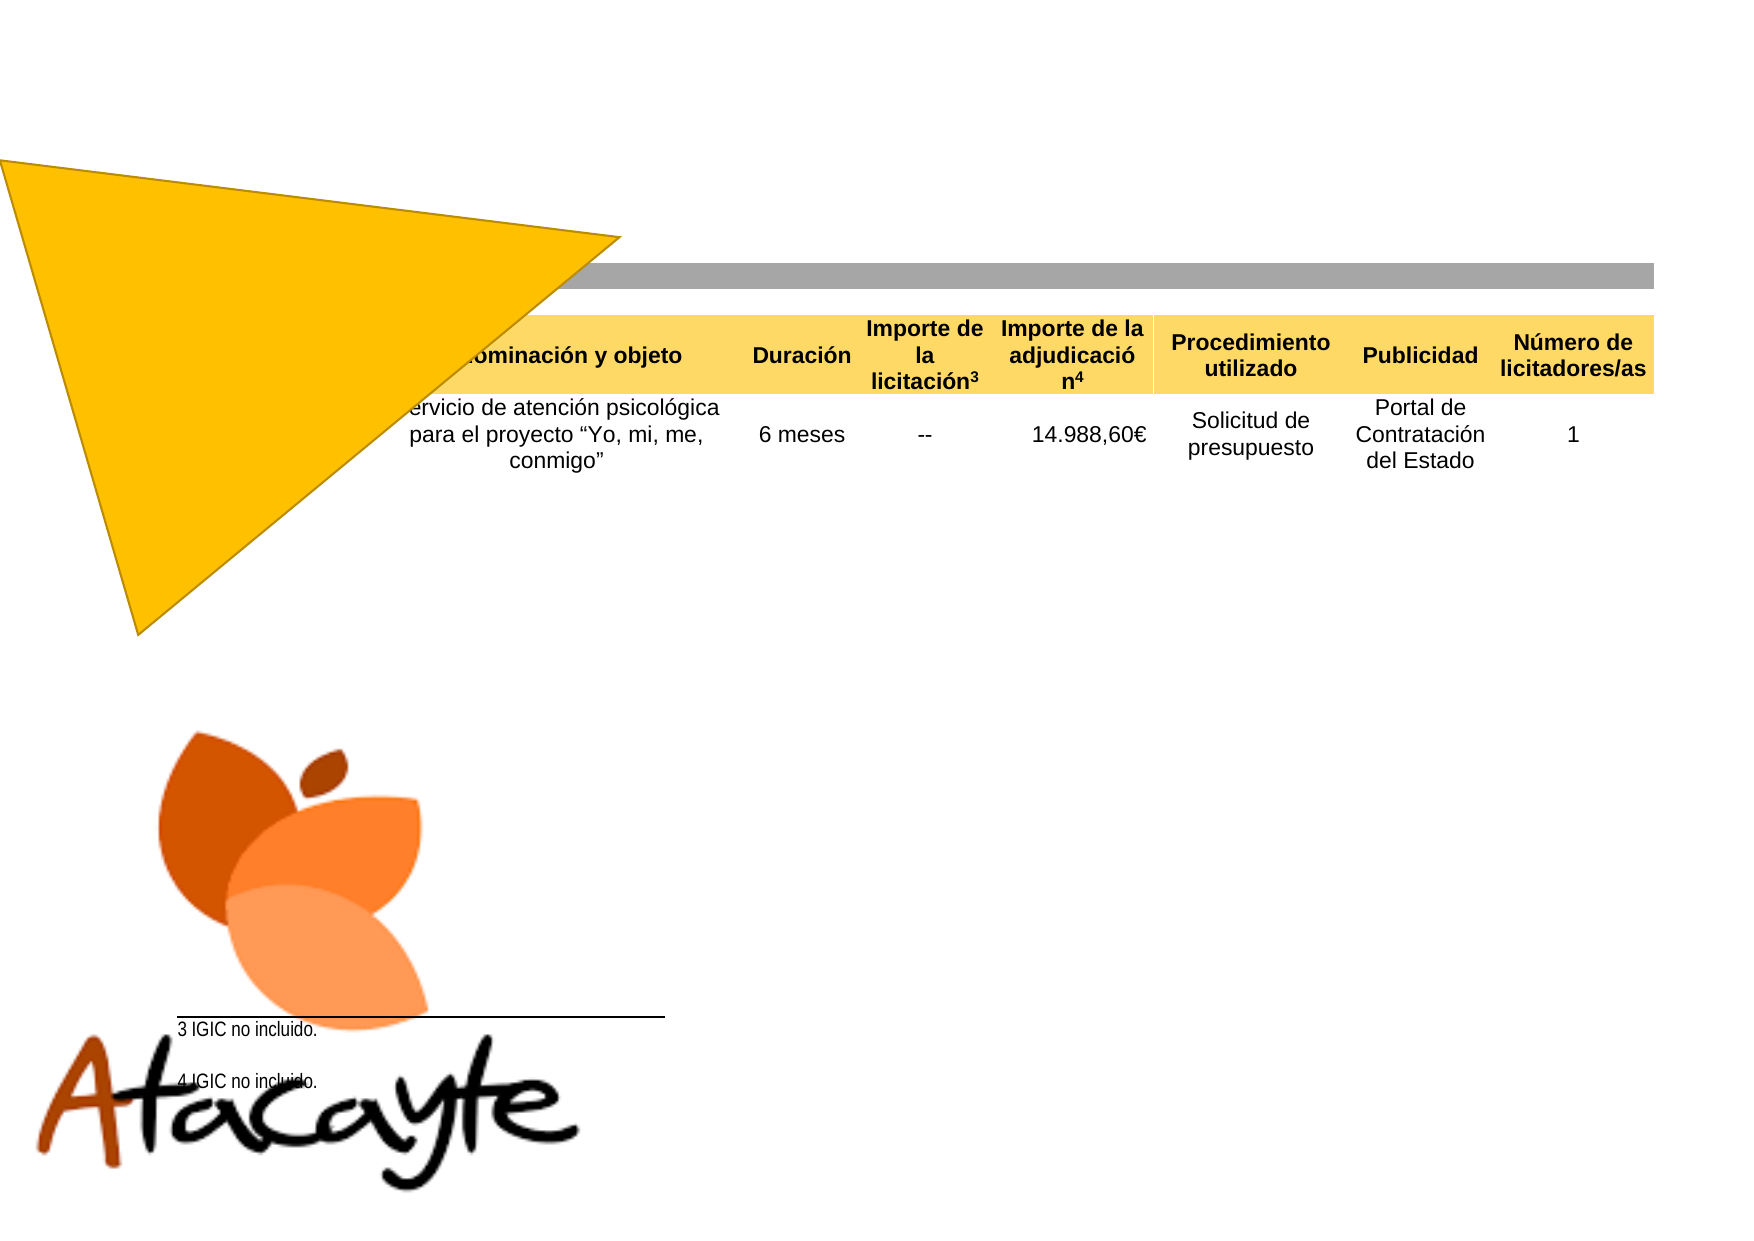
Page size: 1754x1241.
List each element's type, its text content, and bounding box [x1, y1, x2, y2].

table_cell 14.988,60€ [991, 394, 1153, 473]
table_header Denominación y objeto [433, 315, 745, 394]
text SEGUNDO TRIMESTRE [560, 263, 1654, 289]
table_header Número de licitadores/as [1493, 315, 1654, 394]
table_cell 6 meses [745, 394, 859, 473]
table_cell Ayuntamiento de La Orotava [337, 448, 368, 473]
table_cell Servicio de atención psicológica para el proyecto “Yo, mi, me, conmigo” [368, 394, 745, 473]
table_cell Solicitud de presupuesto [1154, 394, 1348, 473]
table_header Publicidad [1348, 315, 1493, 394]
table_cell Portal de Contratación del Estado [1348, 394, 1493, 473]
table_cell 1 [1493, 394, 1654, 473]
table_header Duración [745, 315, 859, 394]
table_header Importe de la adjudicación [991, 315, 1153, 394]
table_header Importe de la licitación [859, 315, 991, 394]
table_header Procedimiento utilizado [1154, 315, 1348, 394]
table_cell -- [859, 394, 991, 473]
